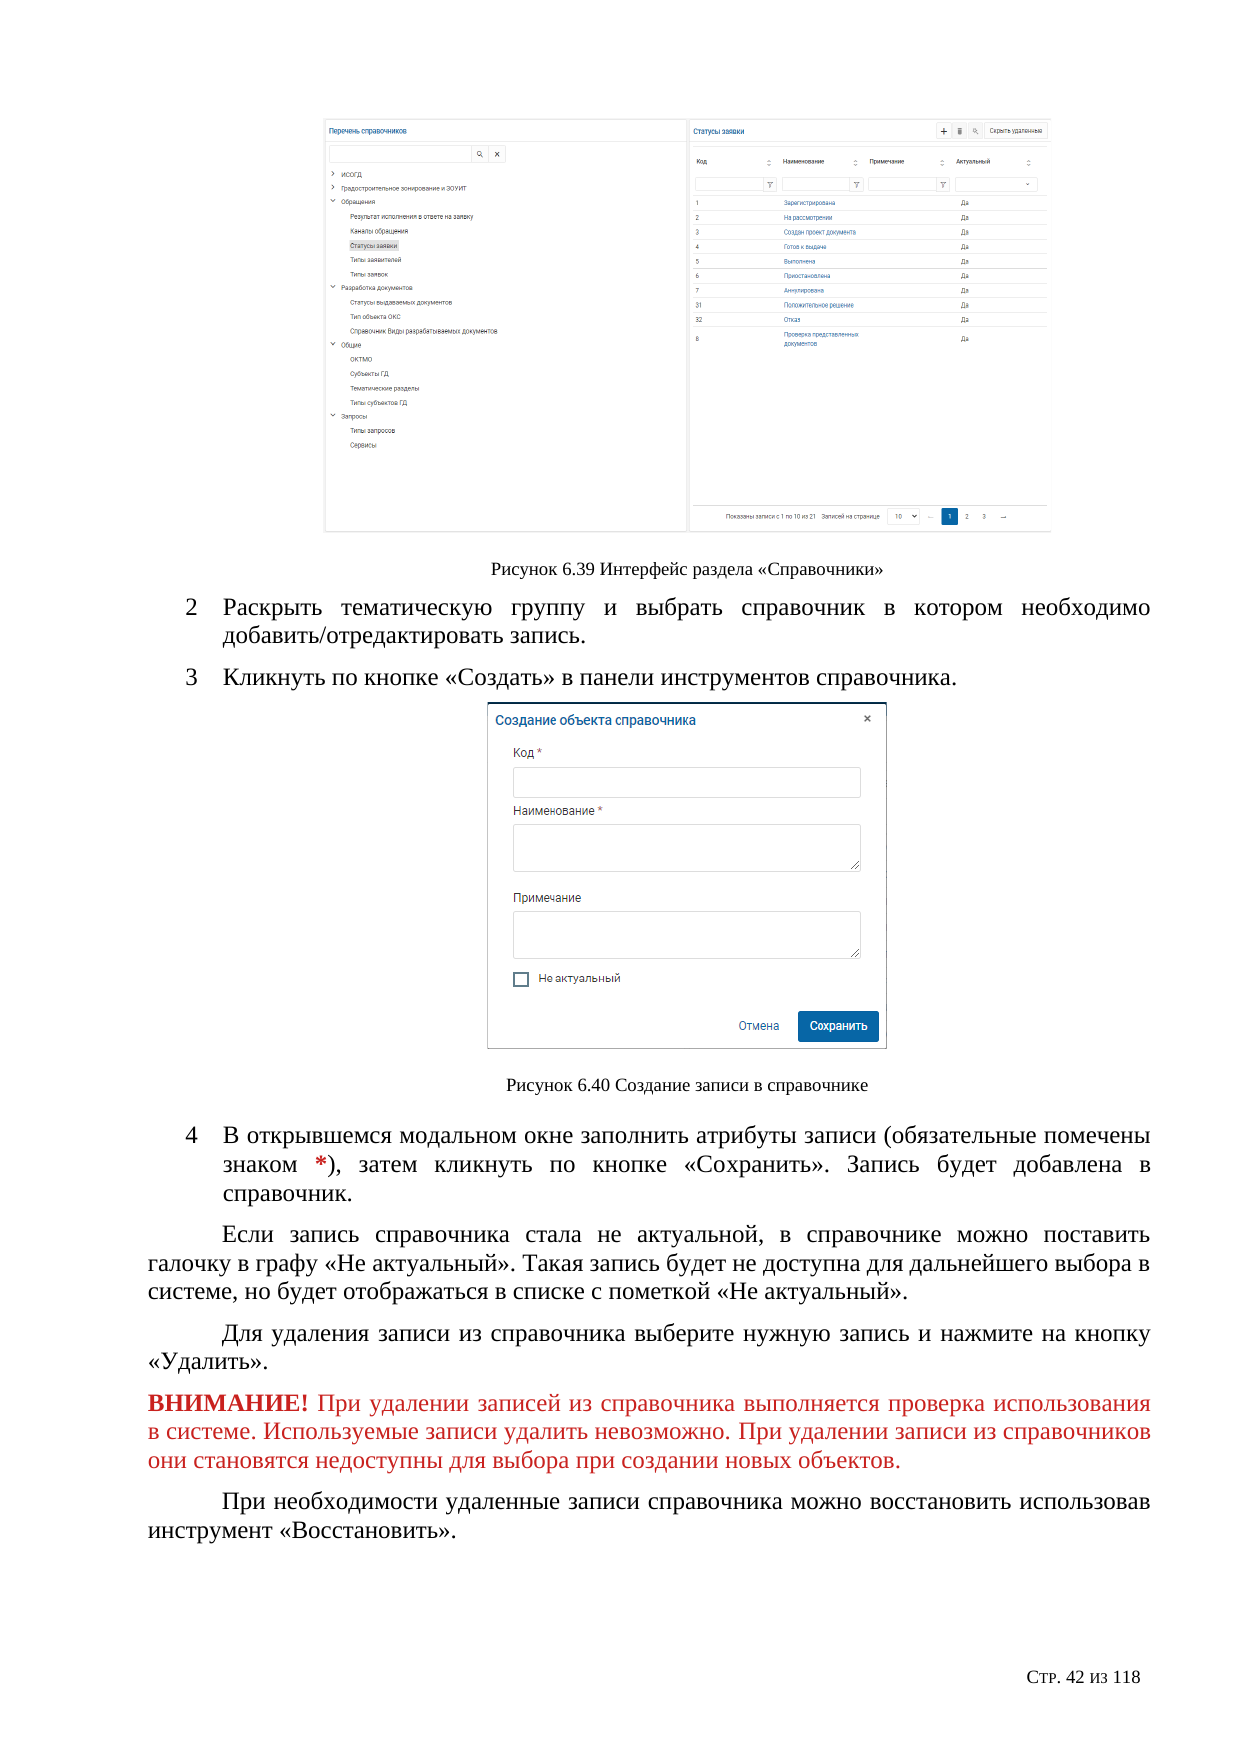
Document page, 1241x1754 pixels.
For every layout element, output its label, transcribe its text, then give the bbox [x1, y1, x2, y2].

list В открывшемся модальном окне заполнить атрибуты записи (обязательные помечены знаком *), затем кликнуть по кнопке «Сохранить». Запись будет добавлена в справочник. [185, 1120, 1152, 1206]
text Рисунок 6.40 Создание записи в справочнике [223, 1074, 1152, 1095]
list Кликнуть по кнопке «Создать» в панели инструментов справочника. [185, 662, 1152, 690]
picture [323, 118, 1052, 533]
text Если запись справочника стала не актуальной, в справочнике можно поставить галочку в графу «Не актуальный». Такая запись будет не доступна для дальнейшего выбора в системе, но будет отображаться в списке с пометкой «Не актуальный». [148, 1219, 1152, 1305]
text Рисунок 6.39 Интерфейс раздела «Справочники» [223, 557, 1152, 579]
text ВНИМАНИЕ! При удалении записей из справочника выполняется проверка использования в системе. Используемые записи удалить невозможно. При удалении записи из справочников они становятся недоступны для выбора при создании новых объектов. [148, 1388, 1152, 1474]
list Раскрыть тематическую группу и выбрать справочник в котором необходимо добавить/отредактировать запись. [185, 592, 1152, 649]
text При необходимости удаленные записи справочника можно восстановить использовав инструмент «Восстановить». [148, 1486, 1152, 1544]
text Для удаления записи из справочника выберите нужную запись и нажмите на кнопку «Удалить». [148, 1318, 1152, 1375]
picture [487, 702, 887, 1049]
